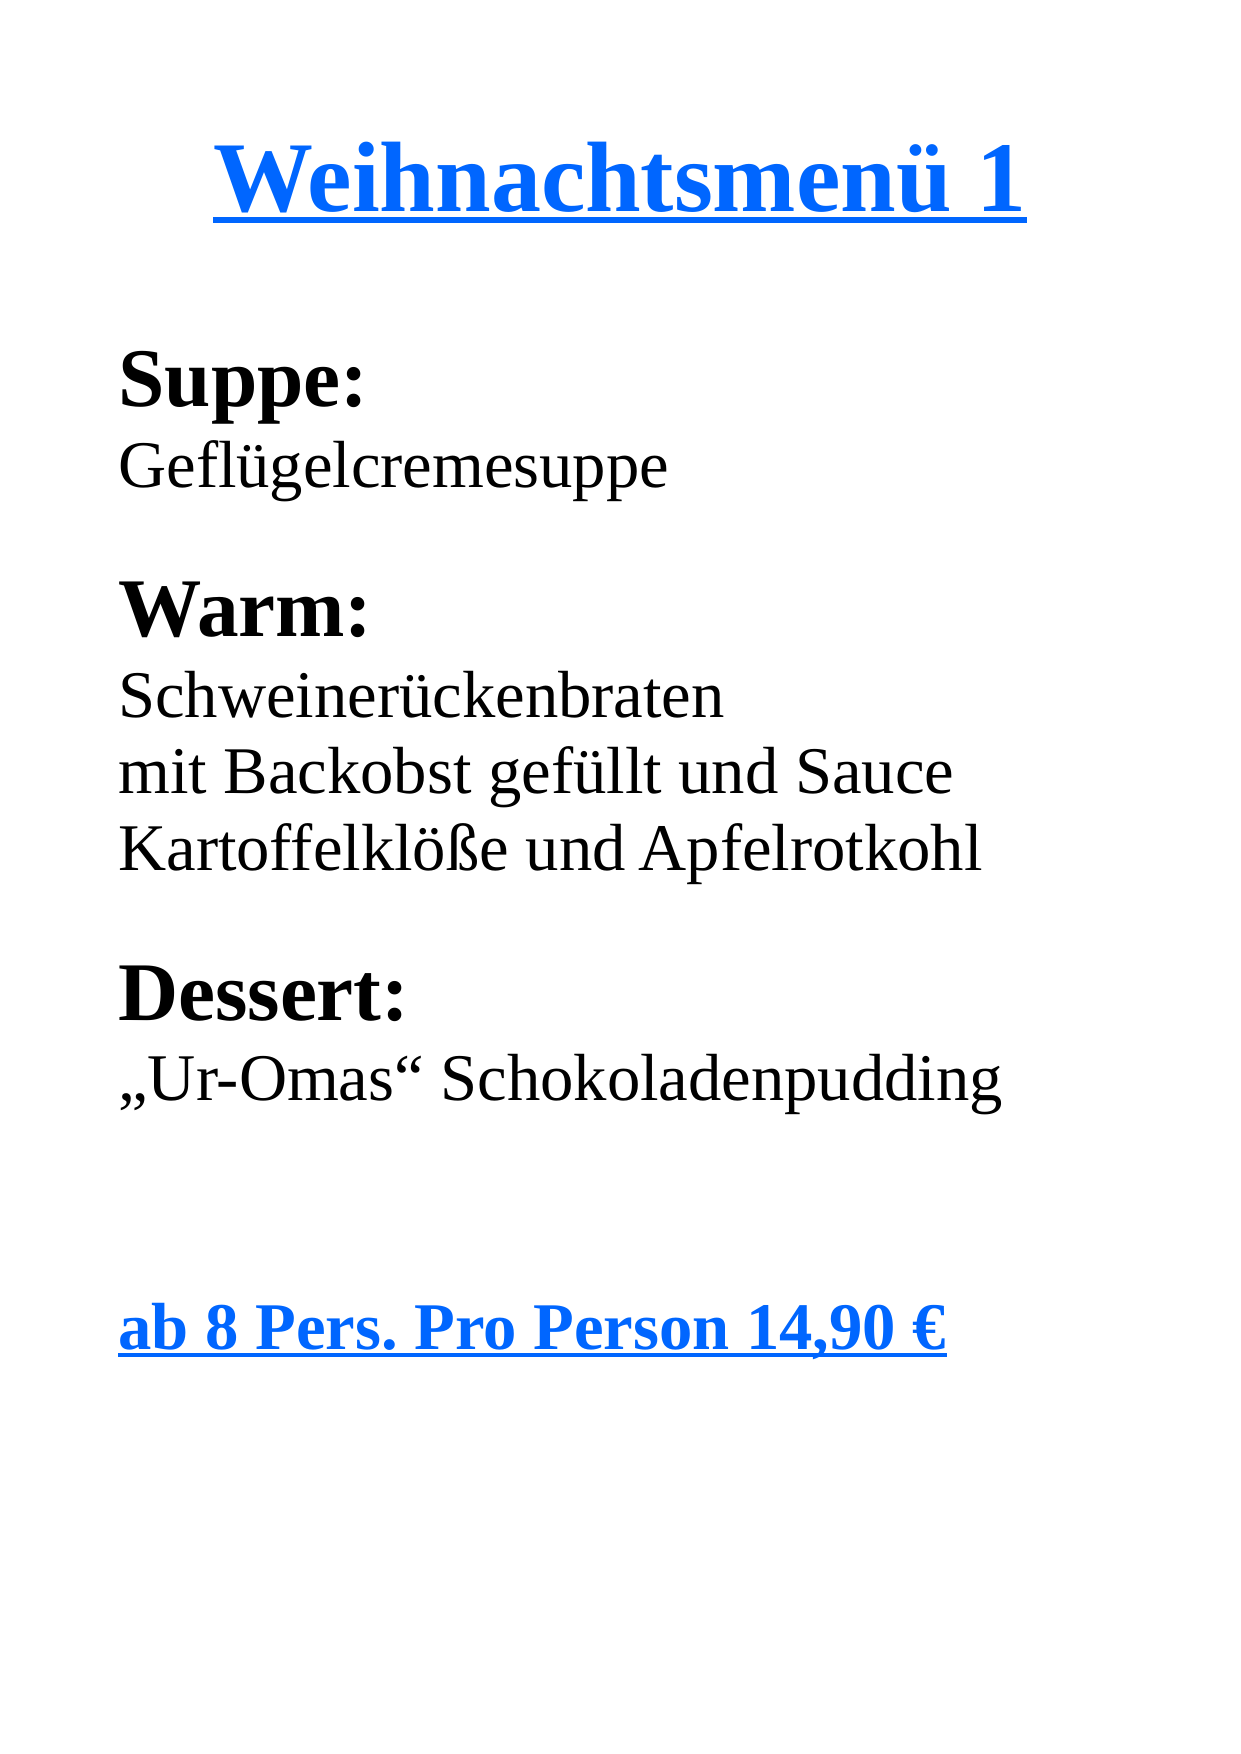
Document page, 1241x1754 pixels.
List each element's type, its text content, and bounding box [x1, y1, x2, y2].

text Weihnachtsmenü 1 [118, 118, 1122, 233]
text Schweinerückenbraten [118, 655, 1122, 731]
text mit Backobst gefüllt und Sauce [118, 731, 1122, 808]
text Warm: [118, 559, 1122, 655]
text „Ur-Omas“ Schokoladenpudding [118, 1038, 1122, 1115]
text Dessert: [118, 942, 1122, 1038]
text ab 8 Pers. Pro Person 14,90 € [118, 1287, 1122, 1364]
text Kartoffelklöße und Apfelrotkohl [118, 808, 1122, 885]
text Suppe: [118, 329, 1122, 425]
text Geflügelcremesuppe [118, 425, 1122, 501]
